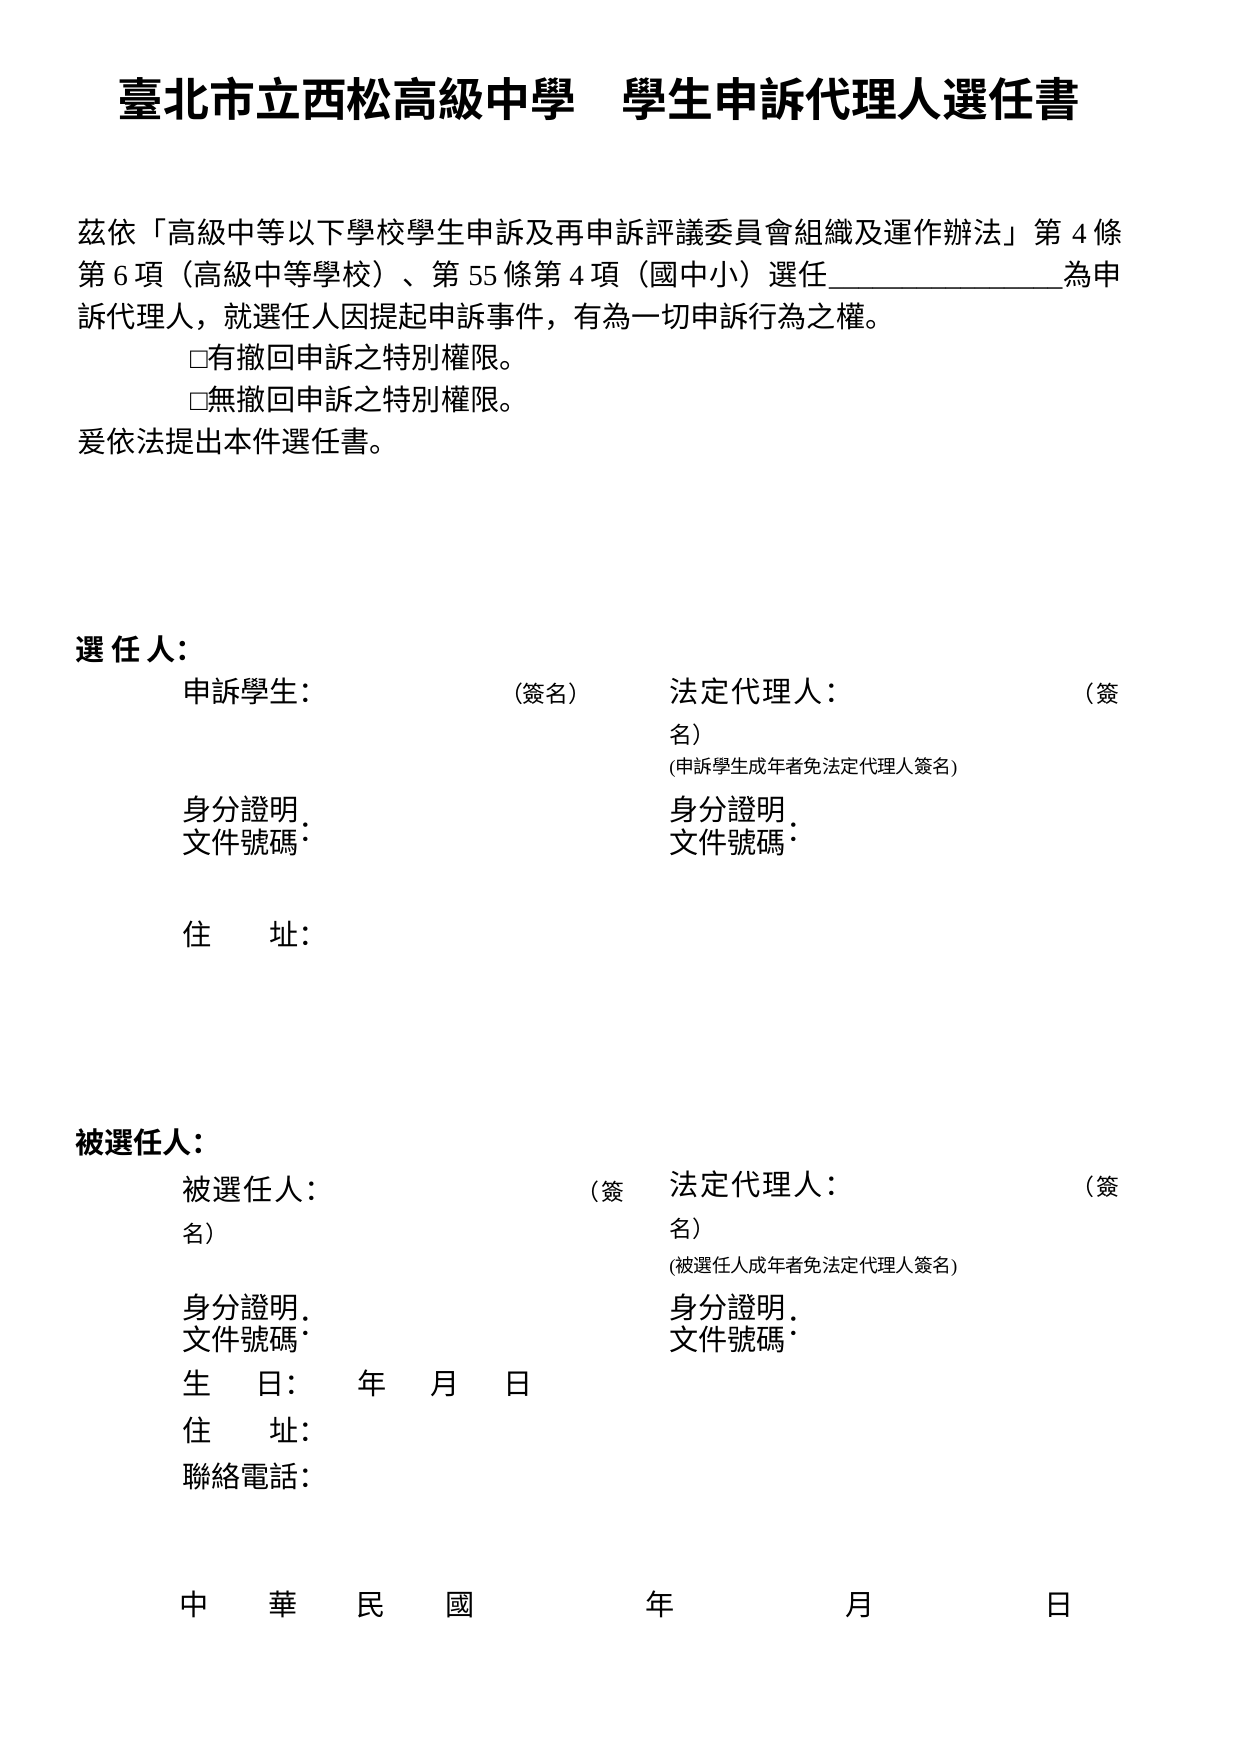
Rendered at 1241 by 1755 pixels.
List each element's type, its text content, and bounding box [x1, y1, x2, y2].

table_cell [635, 1356, 1122, 1403]
table_cell [148, 1250, 635, 1292]
table_cell 生 日： 年 月 日 [148, 1356, 635, 1403]
table_cell 身分證明 文件號碼： [148, 1292, 635, 1356]
text □有撤回申訴之特別權限。 [109, 335, 1122, 377]
table_cell 身分證明 文件號碼： [635, 794, 1122, 860]
text 爰依法提出本件選任書。 [77, 419, 1122, 460]
table_cell [635, 1403, 1122, 1449]
table_cell 聯絡電話： [148, 1450, 635, 1496]
text 選 任 人： [75, 627, 1122, 669]
table_cell 身分證明 文件號碼： [635, 1292, 1122, 1356]
text 臺北市立西松高級中學 學生申訴代理人選任書 [75, 75, 1122, 127]
table_header 申訴學生： （簽名） [148, 669, 635, 752]
text 茲依「高級中等以下學校學生申訴及再申訴評議委員會組織及運作辦法」第4條第6項（高級中等學校）、第55條第4項（國中小）選任________________為申訴代理人，就選任人因提起申訴事件，有為一切申訴行為之權。 [77, 210, 1122, 335]
table_header 法定代理人： （簽名） [635, 1162, 1122, 1250]
table_cell 身分證明 文件號碼： [148, 794, 635, 860]
table_cell [635, 907, 1122, 954]
text 中 華 民 國 年 月 日 [121, 1592, 1076, 1621]
text □無撤回申訴之特別權限。 [109, 377, 1122, 419]
table_cell [148, 752, 635, 794]
table_cell (申訴學生成年者免法定代理人簽名) [635, 752, 1122, 794]
table_cell [635, 860, 1122, 907]
table_cell [148, 860, 635, 907]
table_cell (被選任人成年者免法定代理人簽名) [635, 1250, 1122, 1292]
table_cell 住 址： [148, 907, 635, 954]
text 被選任人： [75, 1120, 1122, 1162]
table_header 被選任人： （簽名） [148, 1162, 635, 1250]
table_header 法定代理人： （簽名） [635, 669, 1122, 752]
table_cell [635, 1450, 1122, 1496]
table_cell 住 址： [148, 1403, 635, 1449]
